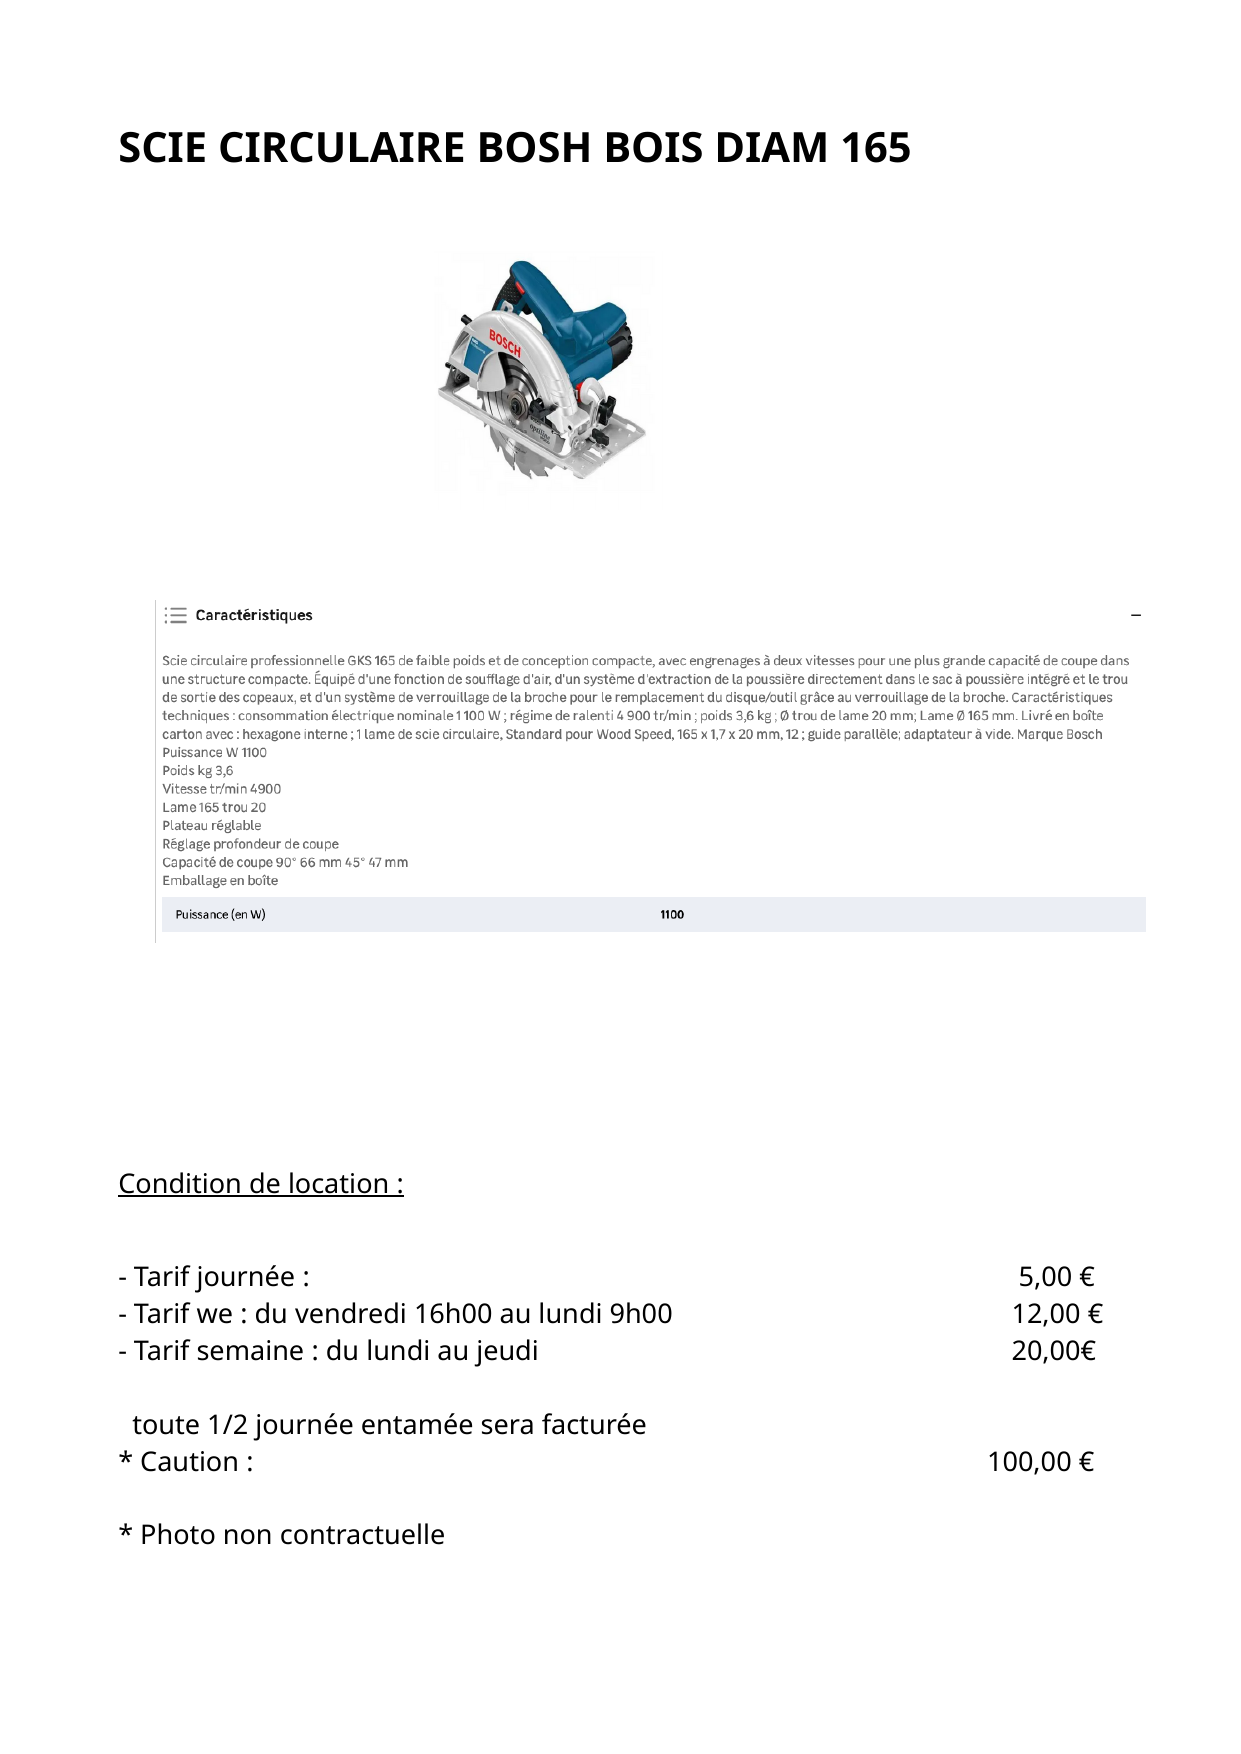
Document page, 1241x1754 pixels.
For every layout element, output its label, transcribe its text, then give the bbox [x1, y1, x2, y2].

text * Photo non contractuelle [118, 1516, 1122, 1553]
text - Tarif semaine : du lundi au jeudi 20,00€ [118, 1331, 1122, 1368]
text * Caution : 100,00 € [118, 1442, 1122, 1479]
text Condition de location : [118, 1164, 1122, 1201]
text - Tarif we : du vendredi 16h00 au lundi 9h00 12,00 € [118, 1294, 1122, 1331]
text SCIE CIRCULAIRE BOSH BOIS DIAM 165 [118, 118, 1122, 175]
text - Tarif journée : 5,00 € [118, 1258, 1122, 1294]
text toute 1/2 journée entamée sera facturée [118, 1405, 1122, 1442]
picture [147, 600, 1152, 943]
picture [417, 251, 663, 510]
